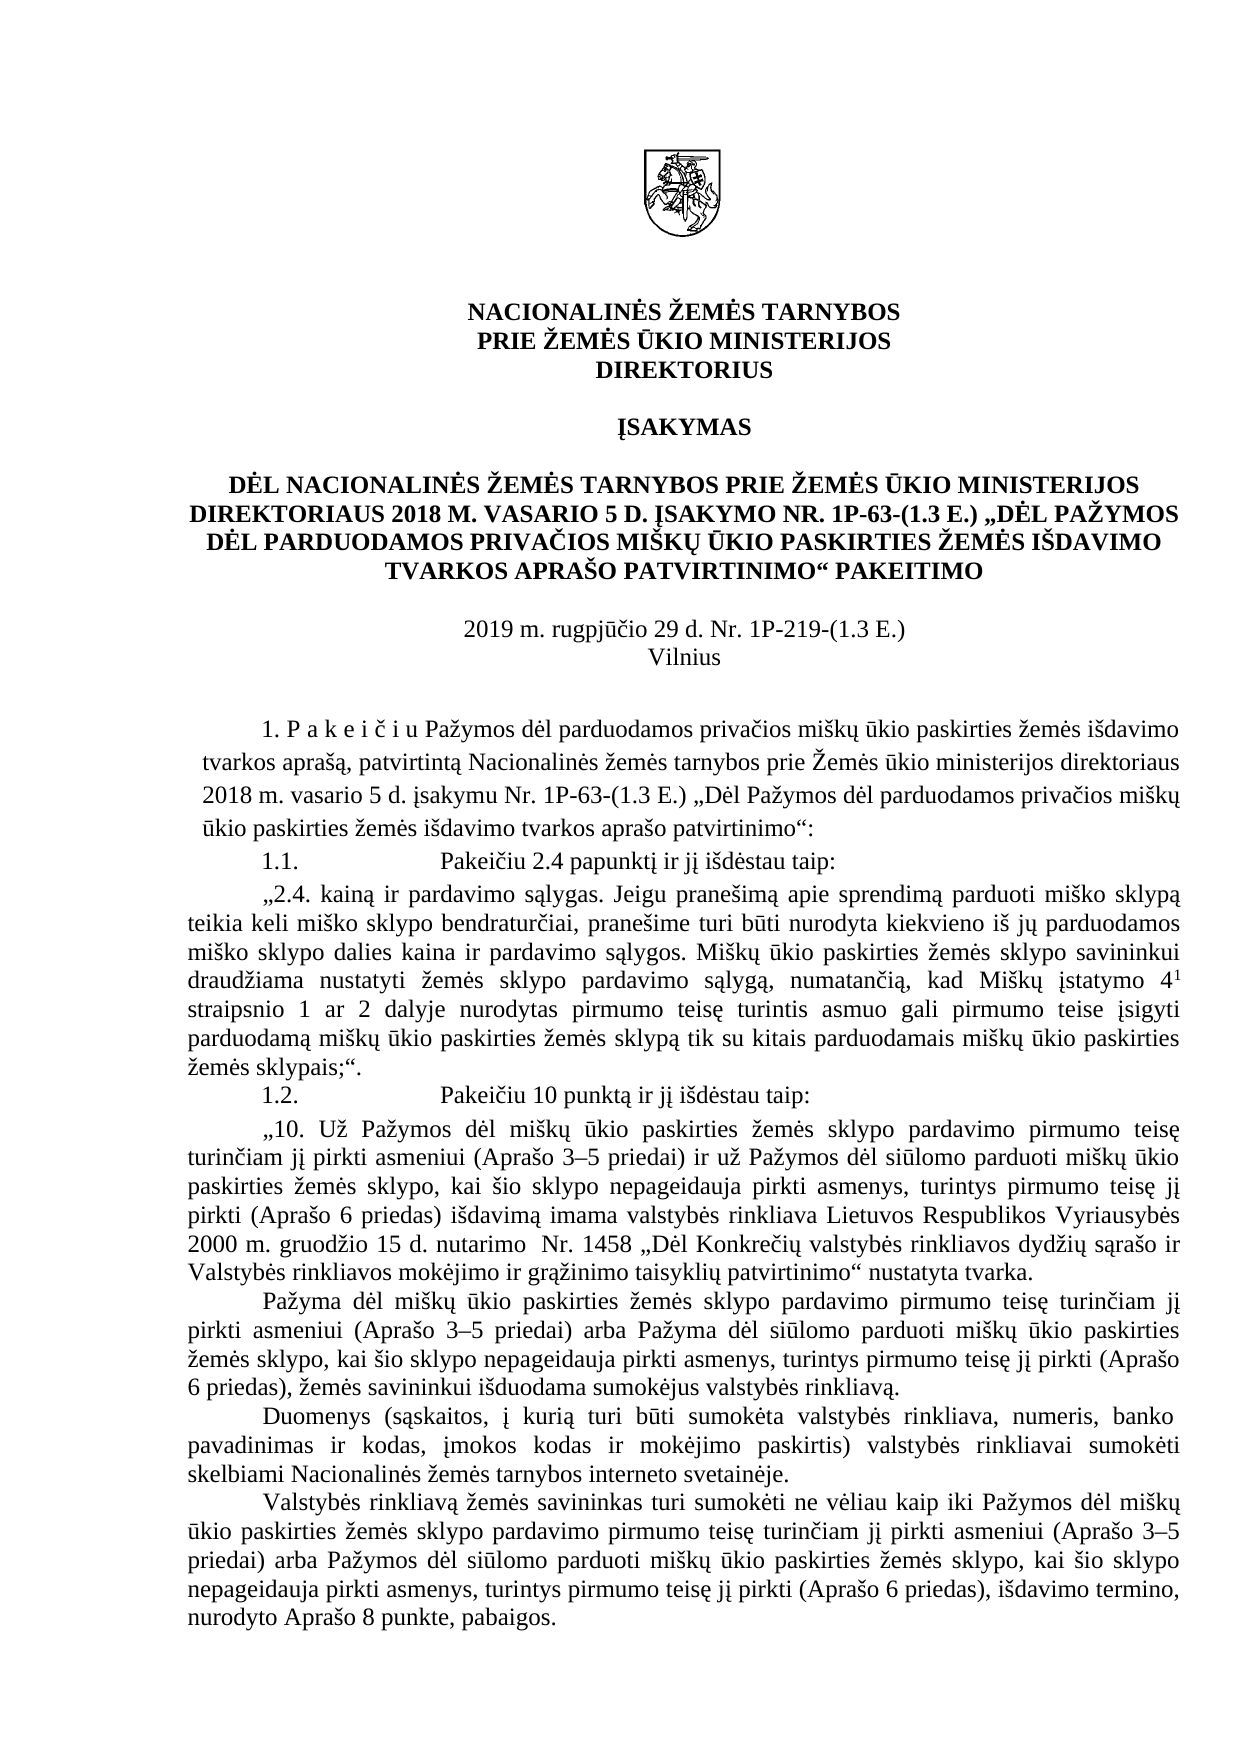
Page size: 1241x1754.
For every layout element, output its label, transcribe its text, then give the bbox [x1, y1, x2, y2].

text Dėl nacionalinės ŽEMĖS TARNYBOS prie žemės ūkio ministerijos DIREKTORIAUS 2018 m. vasario 5 d. įsakymo nr. 1p-63-(1.3 e.) „dėl pažymoS dėl parduodamos privačios miškų ūkio paskirties žemės išdavimo tvarkos aprašo patvirtinimo“ pakeitimo [187, 470, 1181, 585]
text Nacionalinės žemės tarnybos [187, 297, 1181, 326]
text Vilnius [187, 642, 1181, 671]
text 2019 m. rugpjūčio 29 d. Nr. 1P-219-(1.3 E.) [187, 614, 1181, 642]
text Duomenys (sąskaitos, į kurią turi būti sumokėta valstybės rinkliava, numeris, banko pavadinimas ir kodas, įmokos kodas ir mokėjimo paskirtis) valstybės rinkliavai sumokėti skelbiami Nacionalinės žemės tarnybos interneto svetainėje. [187, 1401, 1181, 1487]
text „10. Už Pažymos dėl miškų ūkio paskirties žemės sklypo pardavimo pirmumo teisę turinčiam jį pirkti asmeniui (Aprašo 3–5 priedai) ir už Pažymos dėl siūlomo parduoti miškų ūkio paskirties žemės sklypo, kai šio sklypo nepageidauja pirkti asmenys, turintys pirmumo teisę jį pirkti (Aprašo 6 priedas) išdavimą imama valstybės rinkliava Lietuvos Respublikos Vyriausybės 2000 m. gruodžio 15 d. nutarimo Nr. 1458 „Dėl Konkrečių valstybės rinkliavos dydžių sąrašo ir Valstybės rinkliavos mokėjimo ir grąžinimo taisyklių patvirtinimo“ nustatyta tvarka. [187, 1114, 1181, 1286]
text Pažyma dėl miškų ūkio paskirties žemės sklypo pardavimo pirmumo teisę turinčiam jį pirkti asmeniui (Aprašo 3–5 priedai) arba Pažyma dėl siūlomo parduoti miškų ūkio paskirties žemės sklypo, kai šio sklypo nepageidauja pirkti asmenys, turintys pirmumo teisę jį pirkti (Aprašo 6 priedas), žemės savininkui išduodama sumokėjus valstybės rinkliavą. [187, 1286, 1181, 1401]
text direktorius [187, 355, 1181, 384]
text Prie Žemės ūkio ministerijos [187, 326, 1181, 355]
text Valstybės rinkliavą žemės savininkas turi sumokėti ne vėliau kaip iki Pažymos dėl miškų ūkio paskirties žemės sklypo pardavimo pirmumo teisę turinčiam jį pirkti asmeniui (Aprašo 3–5 priedai) arba Pažymos dėl siūlomo parduoti miškų ūkio paskirties žemės sklypo, kai šio sklypo nepageidauja pirkti asmenys, turintys pirmumo teisę jį pirkti (Aprašo 6 priedas), išdavimo termino, nurodyto Aprašo 8 punkte, pabaigos. [187, 1487, 1181, 1631]
text įsakymas [187, 412, 1181, 441]
text 1.2. Pakeičiu 10 punktą ir jį išdėstau taip: [261, 1081, 1181, 1109]
text 1.1. Pakeičiu 2.4 papunktį ir jį išdėstau taip: [261, 846, 1181, 875]
text „2.4. kainą ir pardavimo sąlygas. Jeigu pranešimą apie sprendimą parduoti miško sklypą teikia keli miško sklypo bendraturčiai, pranešime turi būti nurodyta kiekvieno iš jų parduodamos miško sklypo dalies kaina ir pardavimo sąlygos. Miškų ūkio paskirties žemės sklypo savininkui draudžiama nustatyti žemės sklypo pardavimo sąlygą, numatančią, kad Miškų įstatymo 41 straipsnio 1 ar 2 dalyje nurodytas pirmumo teisę turintis asmuo gali pirmumo teise įsigyti parduodamą miškų ūkio paskirties žemės sklypą tik su kitais parduodamais miškų ūkio paskirties žemės sklypais;“. [187, 879, 1181, 1081]
text 1. P a k e i č i u Pažymos dėl parduodamos privačios miškų ūkio paskirties žemės išdavimo tvarkos aprašą, patvirtintą Nacionalinės žemės tarnybos prie Žemės ūkio ministerijos direktoriaus 2018 m. vasario 5 d. įsakymu Nr. 1P-63-(1.3 E.) „Dėl Pažymos dėl parduodamos privačios miškų ūkio paskirties žemės išdavimo tvarkos aprašo patvirtinimo“: [202, 714, 1181, 842]
